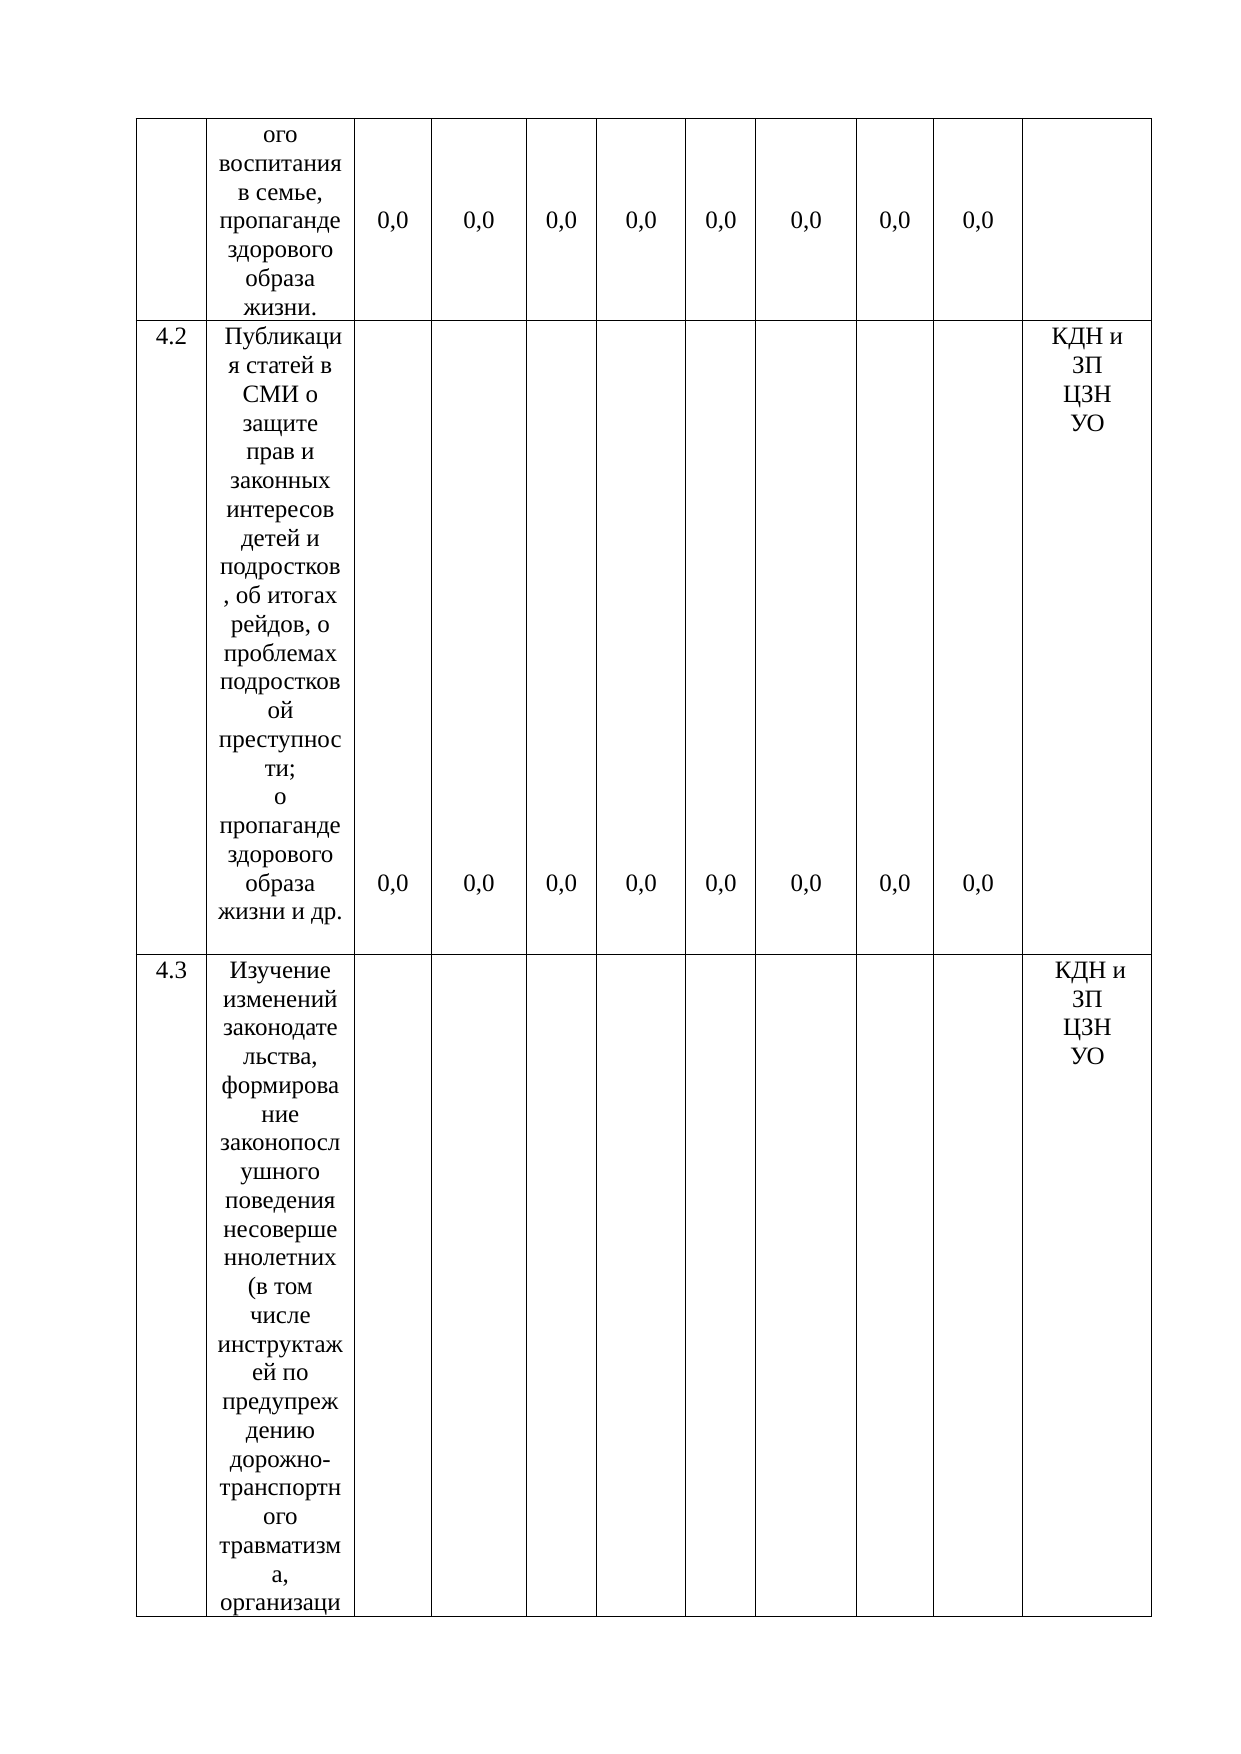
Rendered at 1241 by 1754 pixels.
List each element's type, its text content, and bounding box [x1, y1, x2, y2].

table_cell Публикация статей в СМИ о защите прав и законных интересов детей и подростков, об итогах рейдов, о проблемах подростковой преступности; о пропаганде здорового образа жизни и др. [207, 321, 217, 954]
table_cell 0,0 [934, 321, 1022, 954]
table_cell [432, 955, 526, 1616]
table_cell 4.3 [137, 955, 206, 1616]
table_cell 0,0 [756, 119, 856, 320]
table_cell 0,0 [432, 119, 526, 320]
table_cell [527, 955, 596, 1616]
table_cell Публикация статей в СМИ о защите прав и законных интересов детей и подростков, об итогах рейдов, о проблемах подростковой преступности; о пропаганде здорового образа жизни и др. [343, 321, 354, 954]
table_cell КДН и ЗП ЦЗН УО [1023, 321, 1151, 954]
table_cell [857, 955, 933, 1616]
table_cell 0,0 [686, 119, 755, 320]
table_cell 0,0 [857, 321, 933, 954]
table_cell 0,0 [355, 321, 431, 954]
table_cell Изучение изменений законодательства, формирование законопослушного поведения несовершеннолетних (в том числе инструктажей по предупреждению дорожно- транспортного травматизма, организация дней правовых знаний несовершеннолетних). [207, 955, 217, 1616]
table_cell [756, 955, 856, 1616]
table_cell 0,0 [597, 119, 685, 320]
table_cell Изучение изменений законодательства, формирование законопослушного поведения несовершеннолетних (в том числе инструктажей по предупреждению дорожно- транспортного травматизма, организация дней правовых знаний несовершеннолетних). [343, 955, 354, 1616]
table_cell 0,0 [934, 119, 1022, 320]
table_cell [1023, 119, 1151, 320]
table_cell [597, 955, 685, 1616]
table_cell 0,0 [686, 321, 755, 954]
table_cell [686, 955, 755, 1616]
table_cell 0,0 [527, 119, 596, 320]
table_cell 0,0 [355, 119, 431, 320]
table_cell 0,0 [597, 321, 685, 954]
table_cell 0,0 [432, 321, 526, 954]
table_cell 4.2 [137, 321, 206, 954]
table_cell [355, 955, 431, 1616]
table_cell 0,0 [527, 321, 596, 954]
table_cell КДН и ЗП ЦЗН УО [1023, 955, 1151, 1616]
table_cell [137, 119, 206, 320]
table_cell [934, 955, 1022, 1616]
table_cell 0,0 [857, 119, 933, 320]
table_cell 0,0 [756, 321, 856, 954]
